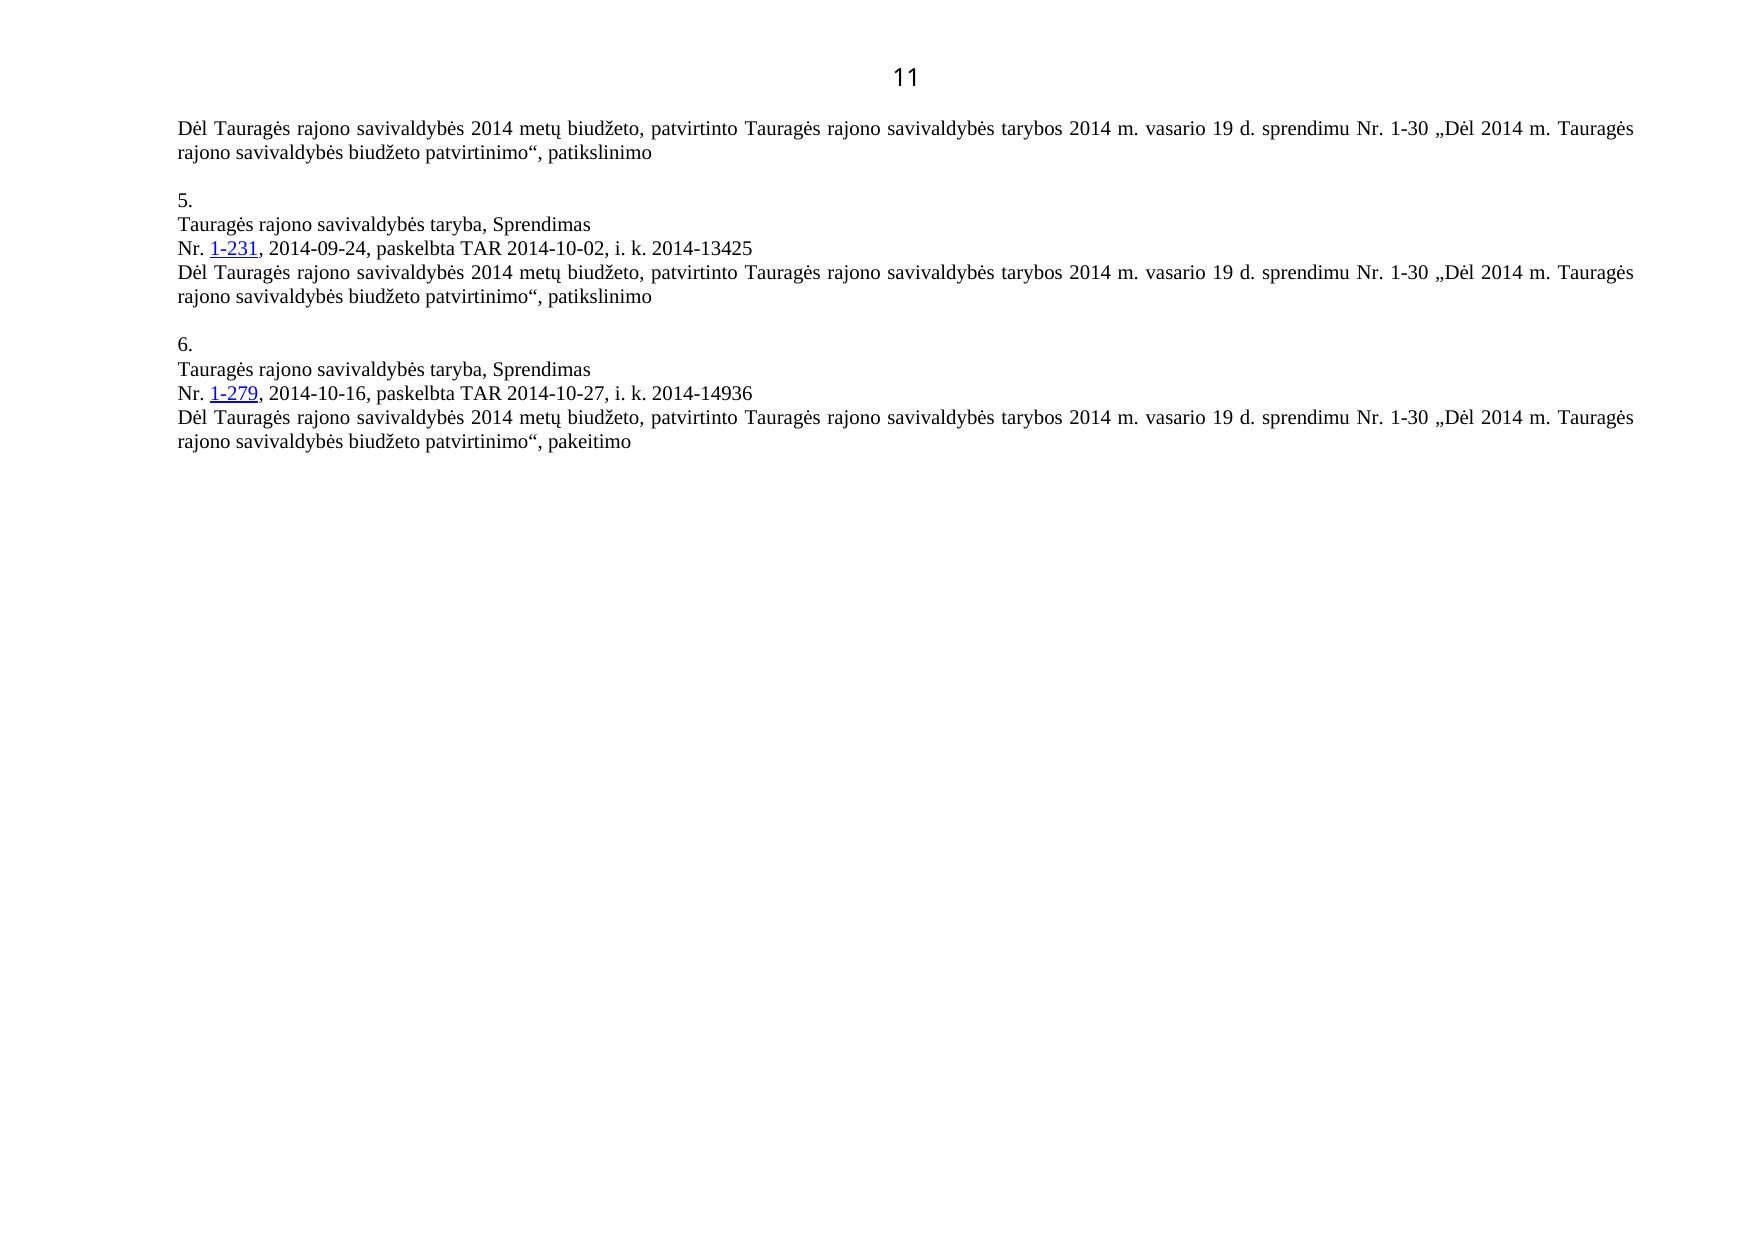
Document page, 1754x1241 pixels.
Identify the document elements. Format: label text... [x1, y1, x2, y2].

text Dėl Tauragės rajono savivaldybės 2014 metų biudžeto, patvirtinto Tauragės rajono savivaldybės tarybos 2014 m. vasario 19 d. sprendimu Nr. 1-30 „Dėl 2014 m. Tauragės rajono savivaldybės biudžeto patvirtinimo“, patikslinimo [177, 116, 1636, 164]
text Dėl Tauragės rajono savivaldybės 2014 metų biudžeto, patvirtinto Tauragės rajono savivaldybės tarybos 2014 m. vasario 19 d. sprendimu Nr. 1-30 „Dėl 2014 m. Tauragės rajono savivaldybės biudžeto patvirtinimo“, patikslinimo [177, 260, 1636, 308]
text Tauragės rajono savivaldybės taryba, Sprendimas [177, 212, 1636, 236]
text Nr. 1-279, 2014-10-16, paskelbta TAR 2014-10-27, i. k. 2014-14936 [177, 381, 1636, 404]
text 6. [177, 332, 1636, 356]
text Tauragės rajono savivaldybės taryba, Sprendimas [177, 356, 1636, 381]
text Dėl Tauragės rajono savivaldybės 2014 metų biudžeto, patvirtinto Tauragės rajono savivaldybės tarybos 2014 m. vasario 19 d. sprendimu Nr. 1-30 „Dėl 2014 m. Tauragės rajono savivaldybės biudžeto patvirtinimo“, pakeitimo [177, 404, 1636, 453]
text Nr. 1-231, 2014-09-24, paskelbta TAR 2014-10-02, i. k. 2014-13425 [177, 236, 1636, 260]
text 5. [177, 188, 1636, 212]
